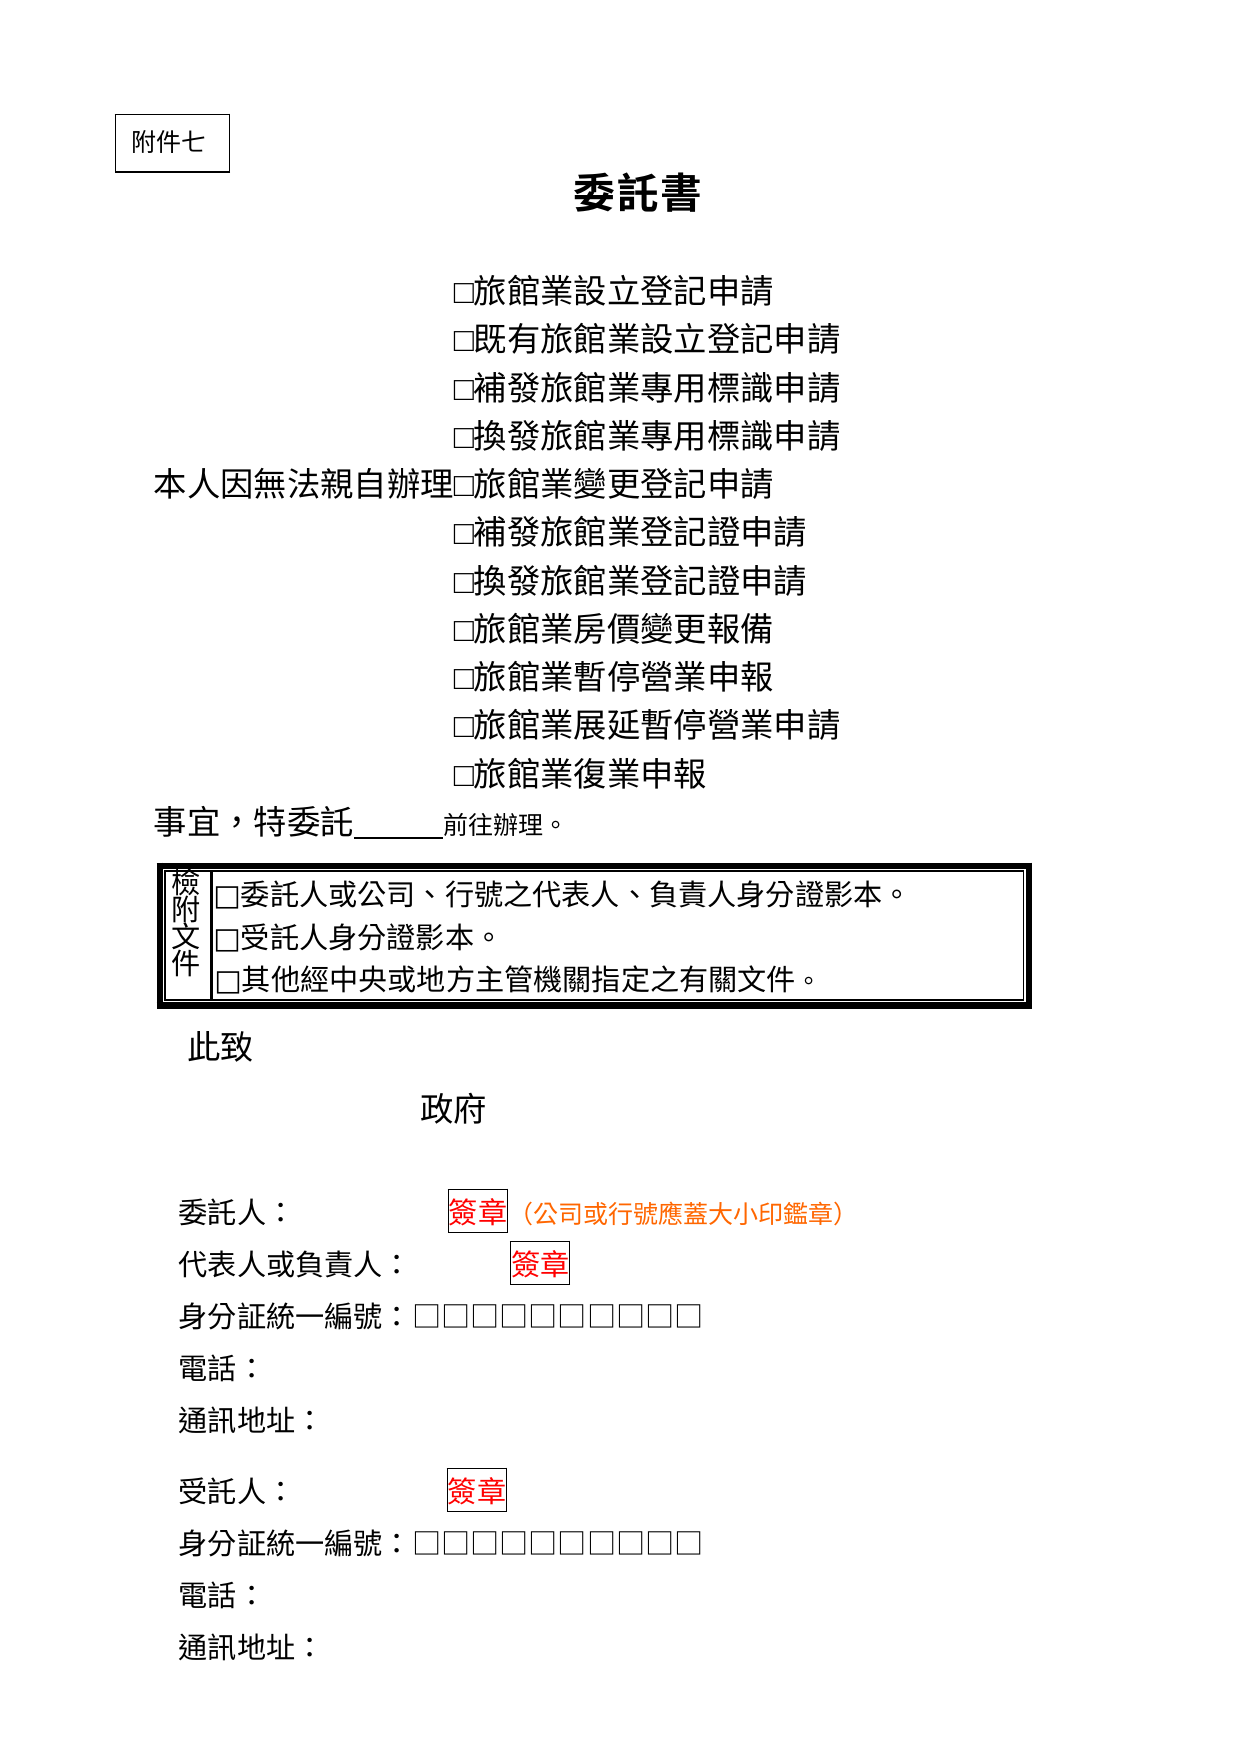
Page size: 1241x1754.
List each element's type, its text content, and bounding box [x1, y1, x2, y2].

text □旅館業暫停營業申報 [153, 651, 1122, 699]
text □既有旅館業設立登記申請 [153, 313, 1122, 361]
text 身分証統一編號：□□□□□□□□□□ [178, 1513, 1122, 1565]
text □補發旅館業專用標識申請 [153, 361, 1122, 410]
text □換發旅館業登記證申請 [153, 554, 1122, 603]
text □旅館業設立登記申請 [153, 265, 1122, 313]
text 委託書 [153, 152, 1122, 227]
text 通訊地址： [178, 1617, 1122, 1669]
text 電話： [178, 1565, 1122, 1617]
text 身分証統一編號：□□□□□□□□□□ [178, 1286, 1122, 1338]
table_header 檢附文件 [166, 872, 210, 999]
text 事宜，特委託 前往辦理。 [153, 796, 1122, 844]
text □旅館業復業申報 [153, 747, 1122, 796]
text 附件七 [131, 122, 213, 159]
text □補發旅館業登記證申請 [153, 506, 1122, 554]
text 受託人： 簽章 [178, 1461, 1122, 1513]
text □換發旅館業專用標識申請 [153, 410, 1122, 458]
text □旅館業展延暫停營業申請 [153, 699, 1122, 747]
text 委託人： 簽章（公司或行號應蓋大小印鑑章） [178, 1182, 1122, 1234]
text □旅館業房價變更報備 [153, 603, 1122, 651]
text 政府 [153, 1069, 1122, 1144]
text 此致 [153, 1021, 1122, 1069]
text 委託書 [116, 115, 229, 171]
text 代表人或負責人： 簽章 [178, 1234, 1122, 1286]
text 通訊地址： [178, 1390, 1122, 1442]
text 本人因無法親自辦理□旅館業變更登記申請 [153, 458, 1122, 506]
text 電話： [178, 1338, 1122, 1390]
table_header □委託人或公司、行號之代表人、負責人身分證影本。 □受託人身分證影本。 □其他經中央或地方主管機關指定之有關文件。 [213, 872, 1023, 999]
